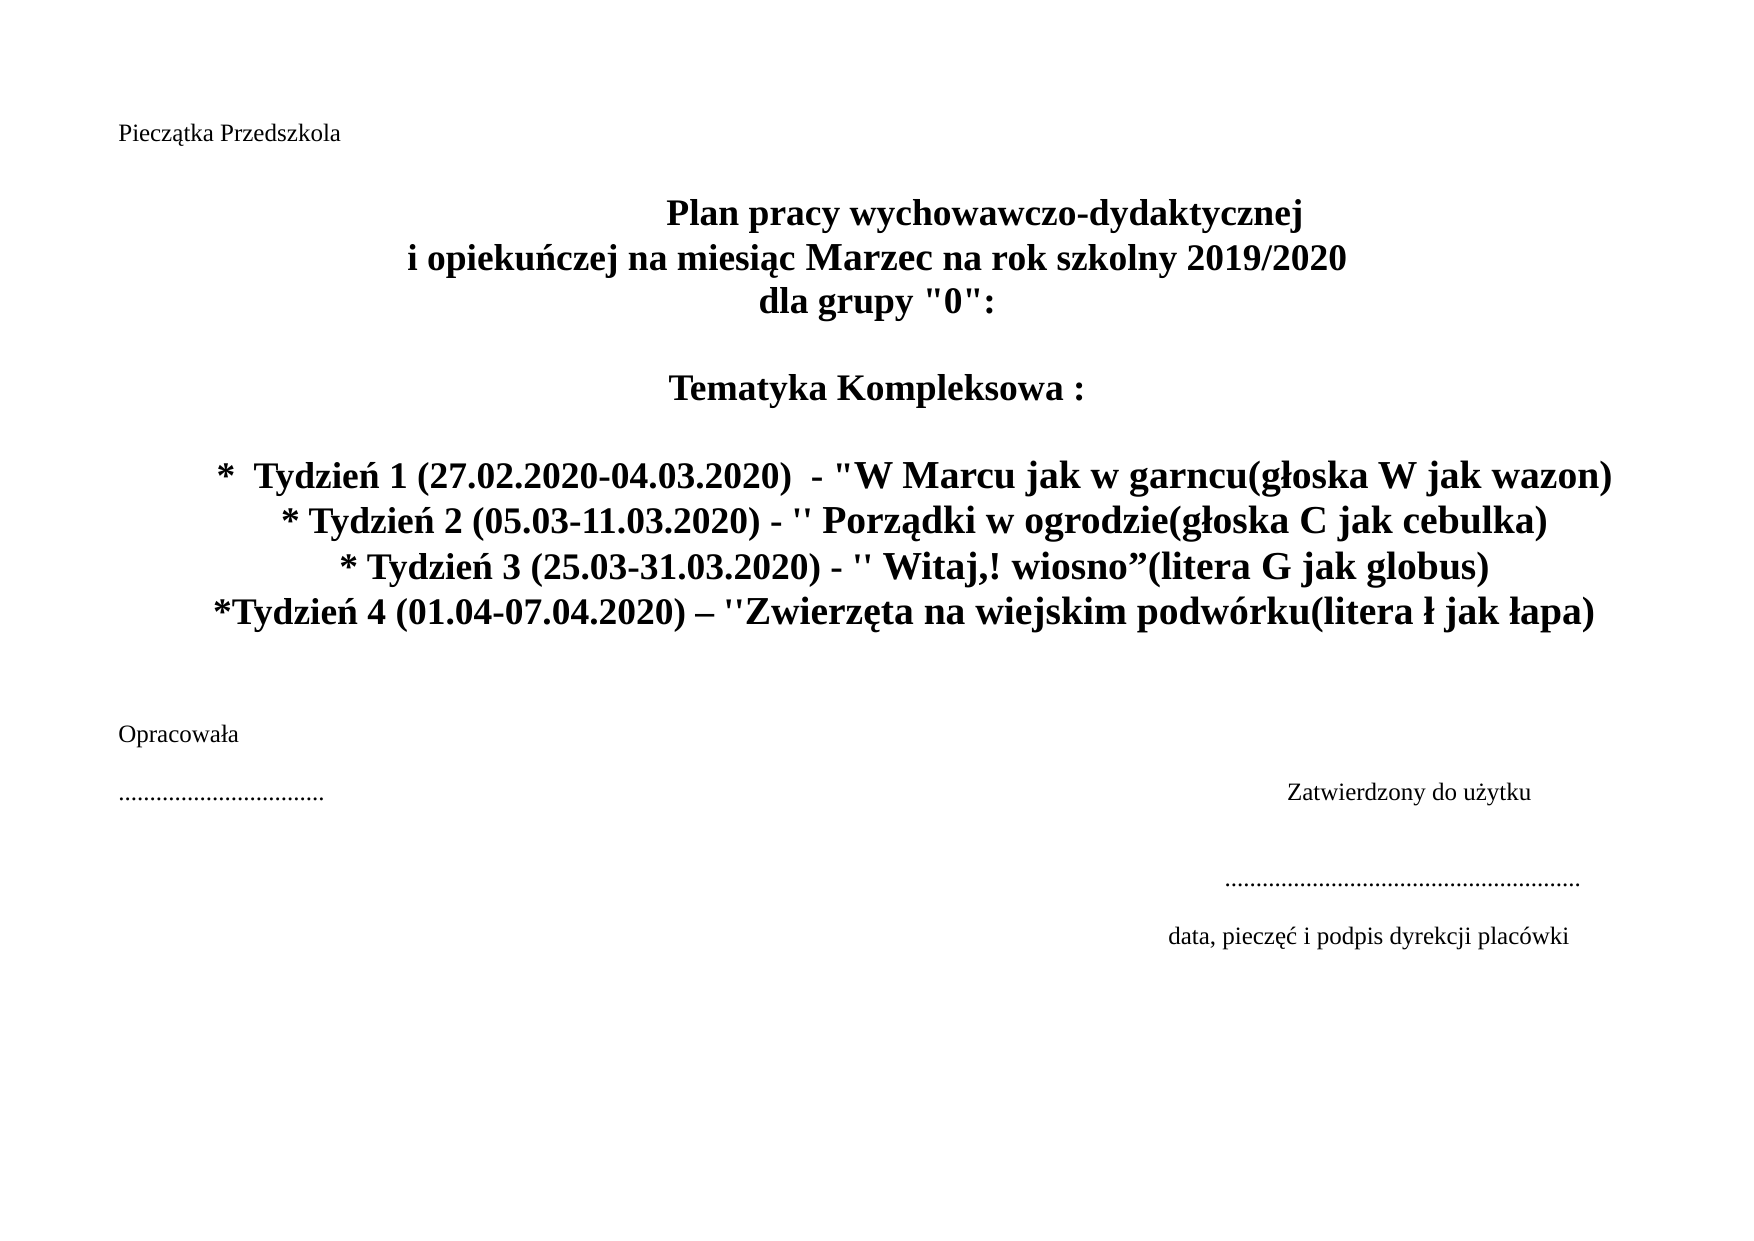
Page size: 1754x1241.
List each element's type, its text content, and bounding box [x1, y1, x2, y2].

text Tematyka Kompleksowa : [118, 365, 1636, 408]
text data, pieczęć i podpis dyrekcji placówki [118, 921, 1636, 949]
text Plan pracy wychowawczo-dydaktycznej [118, 190, 1636, 233]
text i opiekuńczej na miesiąc Marzec na rok szkolny 2019/2020 [118, 233, 1636, 279]
list *Tydzień 4 (01.04-07.04.2020) – ''Zwierzęta na wiejskim podwórku(litera ł jak łapa) [156, 588, 1636, 633]
text Pieczątka Przedszkola [118, 118, 1636, 147]
text dla grupy "0": [118, 279, 1636, 322]
list * Tydzień 2 (05.03-11.03.2020) - '' Porządki w ogrodzie(głoska C jak cebulka) [156, 497, 1636, 542]
list * Tydzień 1 (27.02.2020-04.03.2020) - "W Marcu jak w garncu(głoska W jak wazon) [156, 451, 1636, 497]
text Opracowała [118, 719, 1636, 748]
text ......................................................... [118, 863, 1636, 892]
list * Tydzień 3 (25.03-31.03.2020) - '' Witaj,! wiosno”(litera G jak globus) [156, 542, 1636, 588]
text ................................. Zatwierdzony do użytku [118, 777, 1636, 806]
